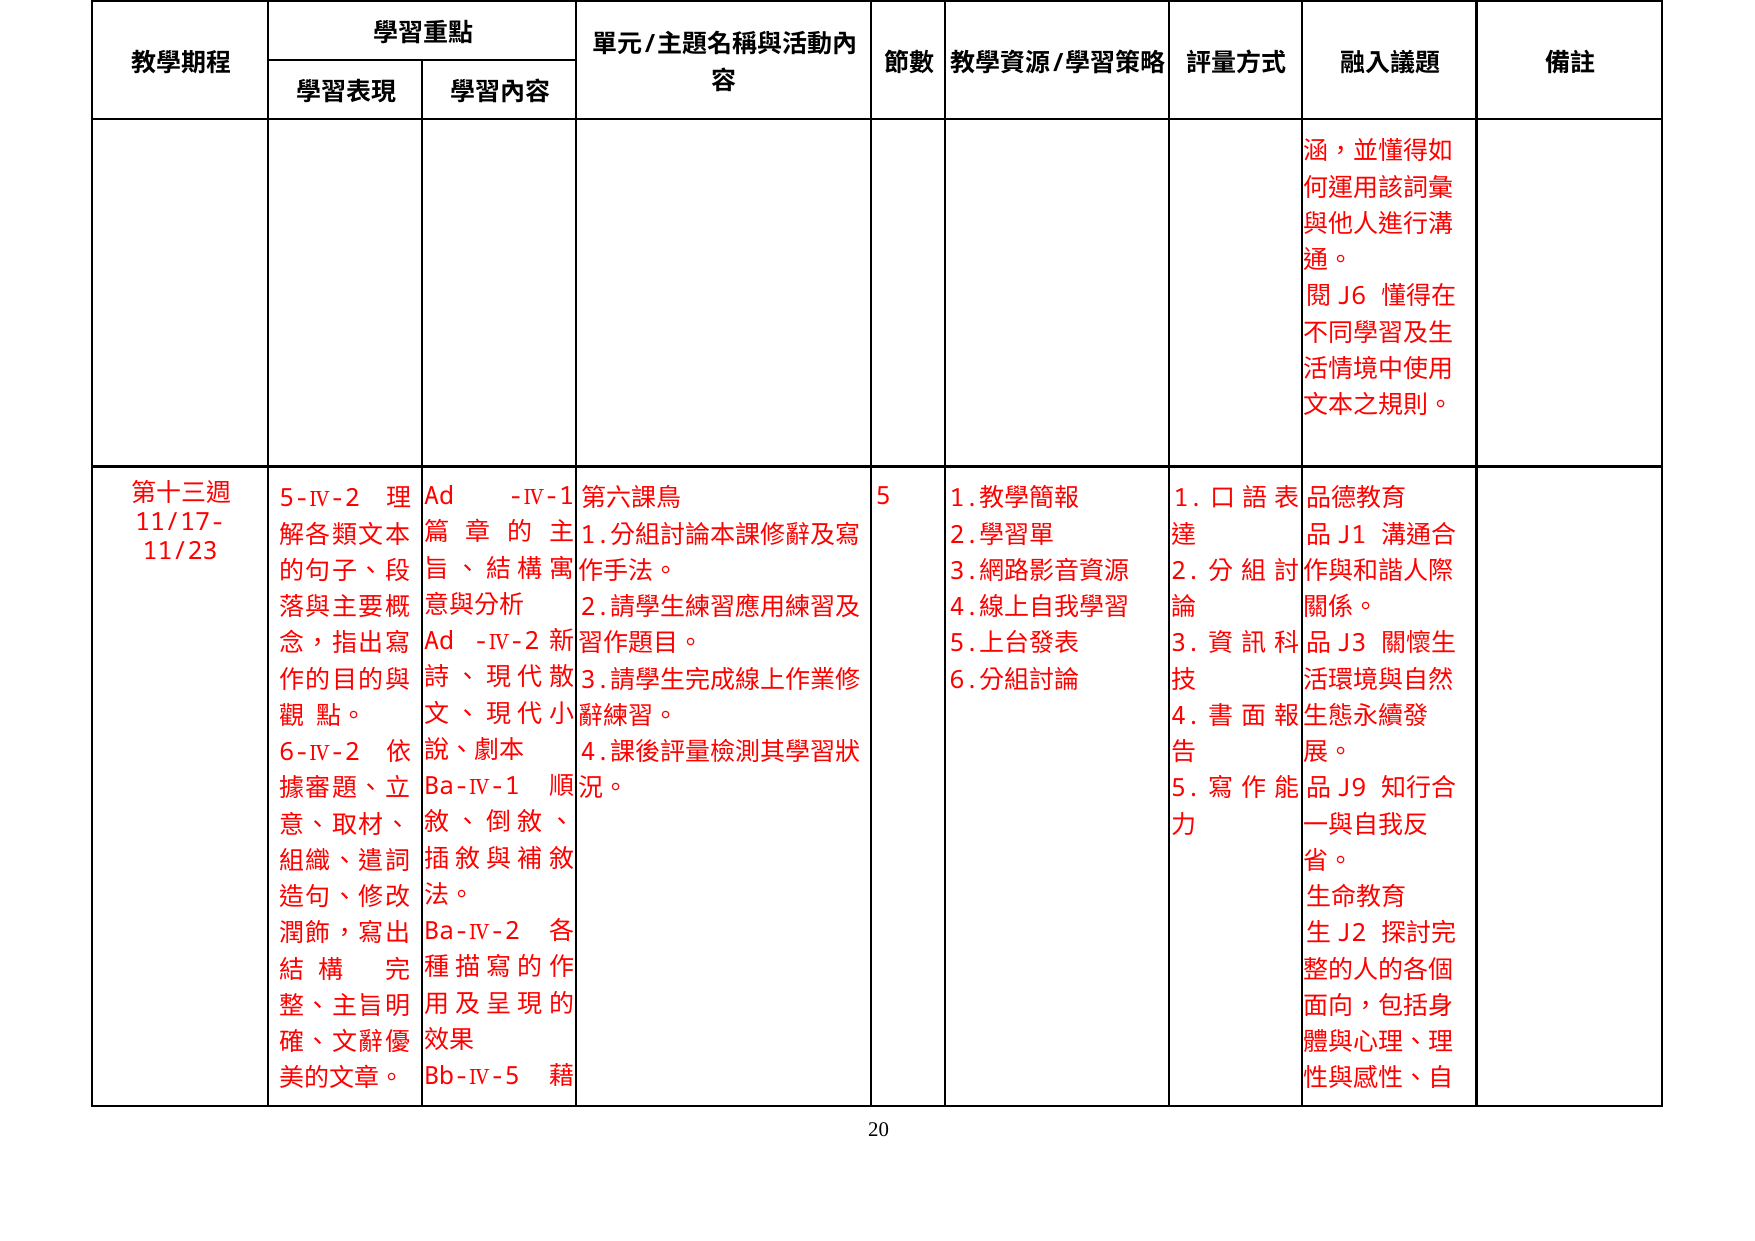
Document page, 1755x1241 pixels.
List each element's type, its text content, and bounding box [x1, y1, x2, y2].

table_header 備註 [1478, 2, 1661, 118]
table_cell [946, 120, 1168, 465]
table_cell 1.口語表達 2.分組討論 3.資訊科技 4.書面報告 5.寫作能力 [1170, 468, 1301, 1104]
table_header 學習重點 [269, 2, 575, 59]
table_cell 學習內容 [423, 61, 575, 118]
table_cell [577, 120, 870, 465]
table_header 融入議題 [1303, 2, 1475, 118]
table_cell [1478, 120, 1661, 465]
table_cell [269, 120, 421, 465]
table_header 評量方式 [1170, 2, 1301, 118]
table_cell 第六課鳥 1.分組討論本課修辭及寫作手法。 2.請學生練習應用練習及習作題目。 3.請學生完成線上作業修辭練習。 4.課後評量檢測其學習狀況。 [577, 468, 870, 1104]
table_header 教學資源/學習策略 [946, 2, 1168, 118]
table_cell [1170, 120, 1301, 465]
table_cell [872, 120, 944, 465]
table_cell [93, 120, 267, 465]
table_cell 第十三週11/17-11/23 [93, 468, 267, 1104]
table_cell 1.教學簡報 2.學習單 3.網路影音資源 4.線上自我學習 5.上台發表 6.分組討論 [946, 468, 1168, 1104]
table_cell 品德教育 品J1 溝通合作與和諧人際關係。 品J3 關懷生活環境與自然生態永續發展。 品J9 知行合一與自我反省。 生命教育 生J2 探討完整的人的各個面向，包括身體與心理、理性與感性、自 [1303, 468, 1475, 1104]
table_header 節數 [872, 2, 944, 118]
table_cell 5-Ⅳ-2 理解各類文本的句子、段落與主要概念，指出寫作的目的與觀 點。 6-Ⅳ-2依據審題、立意、取材、組織、遣詞造句、修改潤飾，寫出結構 完整、主旨明確、文辭優美的文章。 [269, 468, 421, 1104]
table_cell Ad -Ⅳ-1 篇章的主旨、結構寓意與分析 Ad -Ⅳ-2新詩、現代散文、現代小說、劇本 Ba-Ⅳ-1 順敘、倒敘、插敘與補敘法。 Ba-Ⅳ-2各種描寫的作用及呈現的效果 Bb-Ⅳ-5 藉 [423, 468, 575, 1104]
table_cell 學習表現 [269, 61, 421, 118]
table_cell 涵，並懂得如何運用該詞彙與他人進行溝通。 閱J6 懂得在不同學習及生活情境中使用文本之規則。 [1303, 120, 1475, 465]
table_header 教學期程 [93, 2, 267, 118]
table_cell [423, 120, 575, 465]
table_header 單元/主題名稱與活動內容 [577, 2, 870, 118]
table_cell [1478, 468, 1661, 1104]
table_cell 5 [872, 468, 944, 1104]
